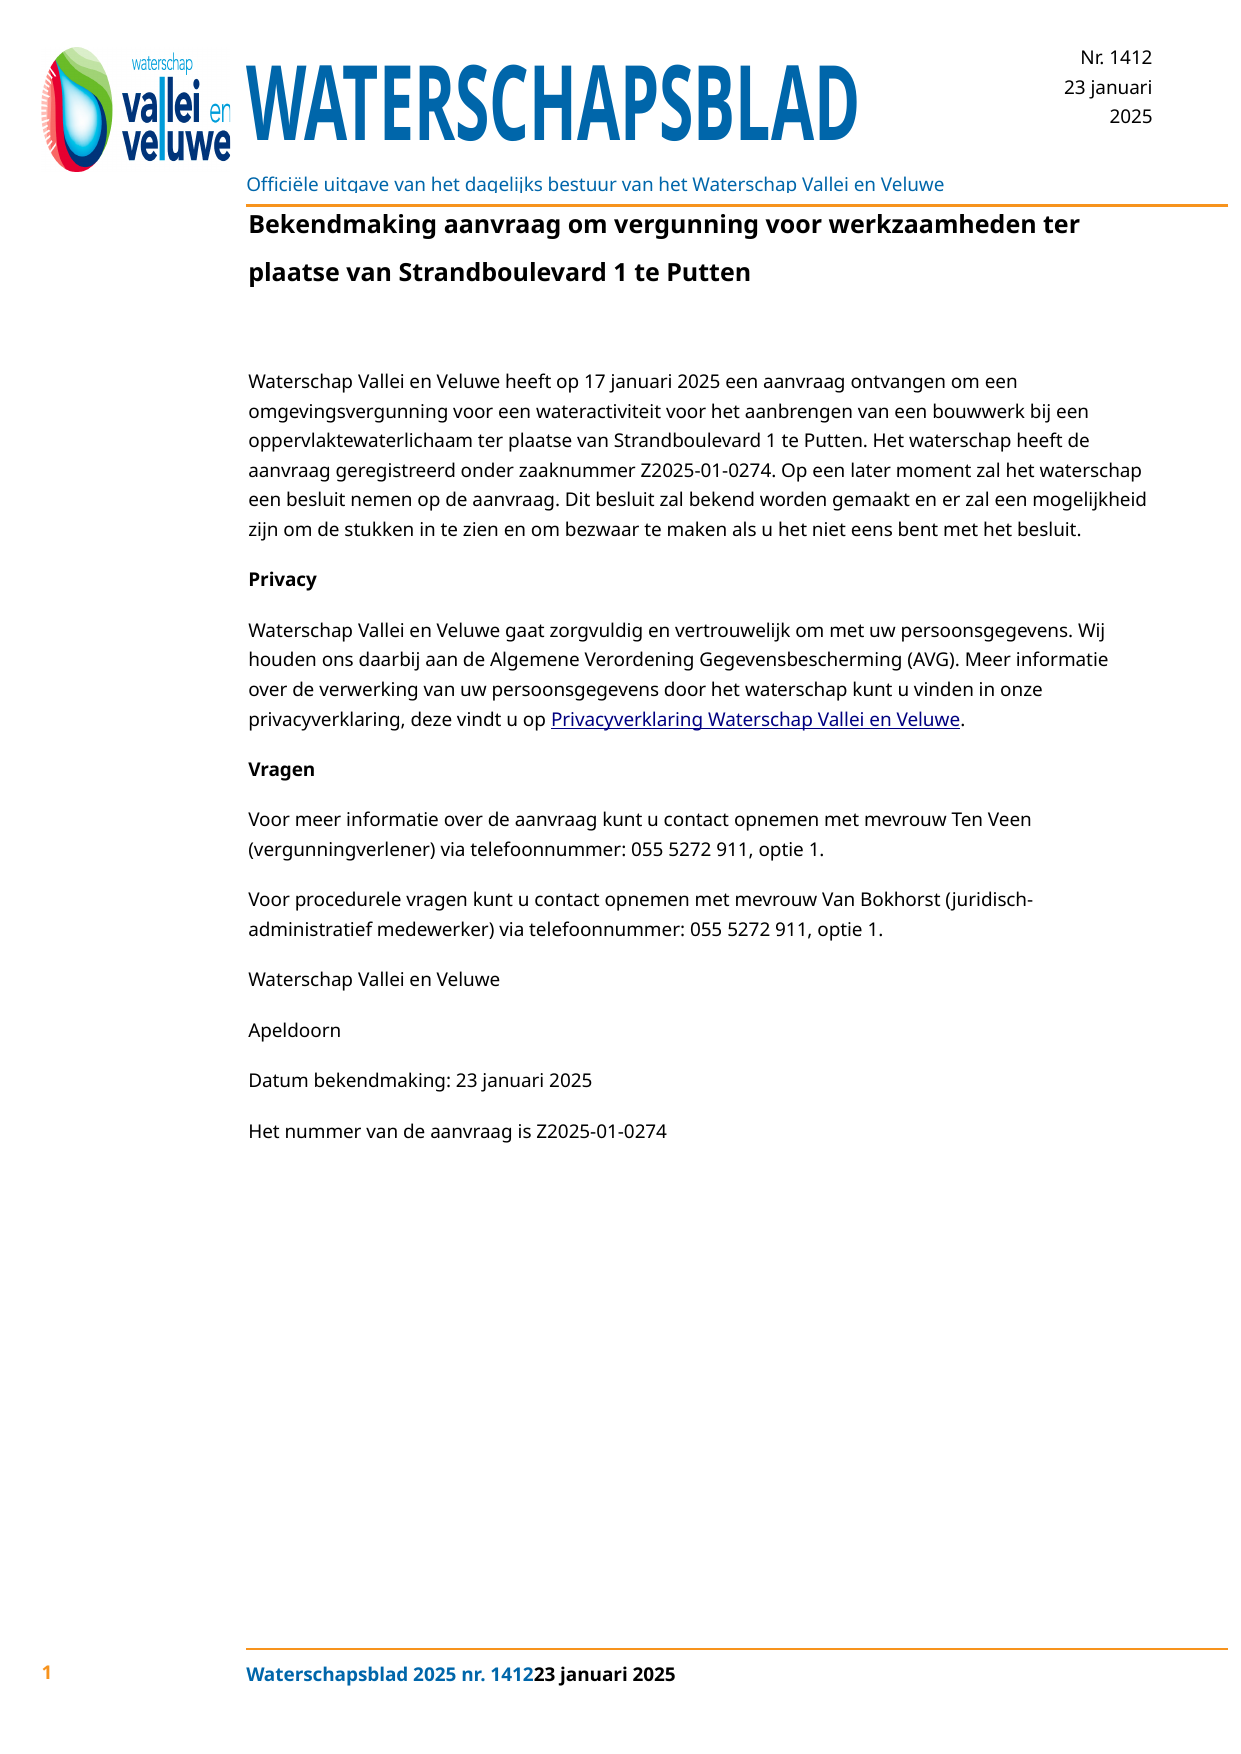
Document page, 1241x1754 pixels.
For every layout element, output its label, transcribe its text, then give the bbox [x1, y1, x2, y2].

text Voor procedurele vragen kunt u contact opnemen met mevrouw Van Bokhorst (juridisch-administratief medewerker) via telefoonnummer: 055 5272 911, optie 1. [248, 887, 1152, 942]
text Waterschap Vallei en Veluwe gaat zorgvuldig en vertrouwelijk om met uw persoonsgegevens. Wij houden ons daarbij aan de Algemene Verordening Gegevensbescherming (AVG). Meer informatie over de verwerking van uw persoonsgegevens door het waterschap kunt u vinden in onze privacyverklaring, deze vindt u op Privacyverklaring Waterschap Vallei en Veluwe. [248, 617, 1152, 732]
picture [41, 47, 231, 172]
text Waterschap Vallei en Veluwe [248, 967, 1152, 992]
text Vragen [248, 756, 1152, 782]
text Voor meer informatie over de aanvraag kunt u contact opnemen met mevrouw Ten Veen (vergunningverlener) via telefoonnummer: 055 5272 911, optie 1. [248, 807, 1152, 862]
text Waterschap Vallei en Veluwe heeft op 17 januari 2025 een aanvraag ontvangen om een omgevingsvergunning voor een wateractiviteit voor het aanbrengen van een bouwwerk bij een oppervlaktewaterlichaam ter plaatse van Strandboulevard 1 te Putten. Het waterschap heeft de aanvraag geregistreerd onder zaaknummer Z2025-01-0274. Op een later moment zal het waterschap een besluit nemen op de aanvraag. Dit besluit zal bekend worden gemaakt en er zal een mogelijkheid zijn om de stukken in te zien en om bezwaar te maken als u het niet eens bent met het besluit. [248, 368, 1152, 542]
text Het nummer van de aanvraag is Z2025-01-0274 [248, 1118, 1152, 1144]
text Datum bekendmaking: 23 januari 2025 [248, 1067, 1152, 1093]
text Bekendmaking aanvraag om vergunning voor werkzaamheden ter plaatse van Strandboulevard 1 te Putten [248, 207, 1152, 288]
text Apeldoorn [248, 1017, 1152, 1043]
text Privacy [248, 567, 1152, 592]
